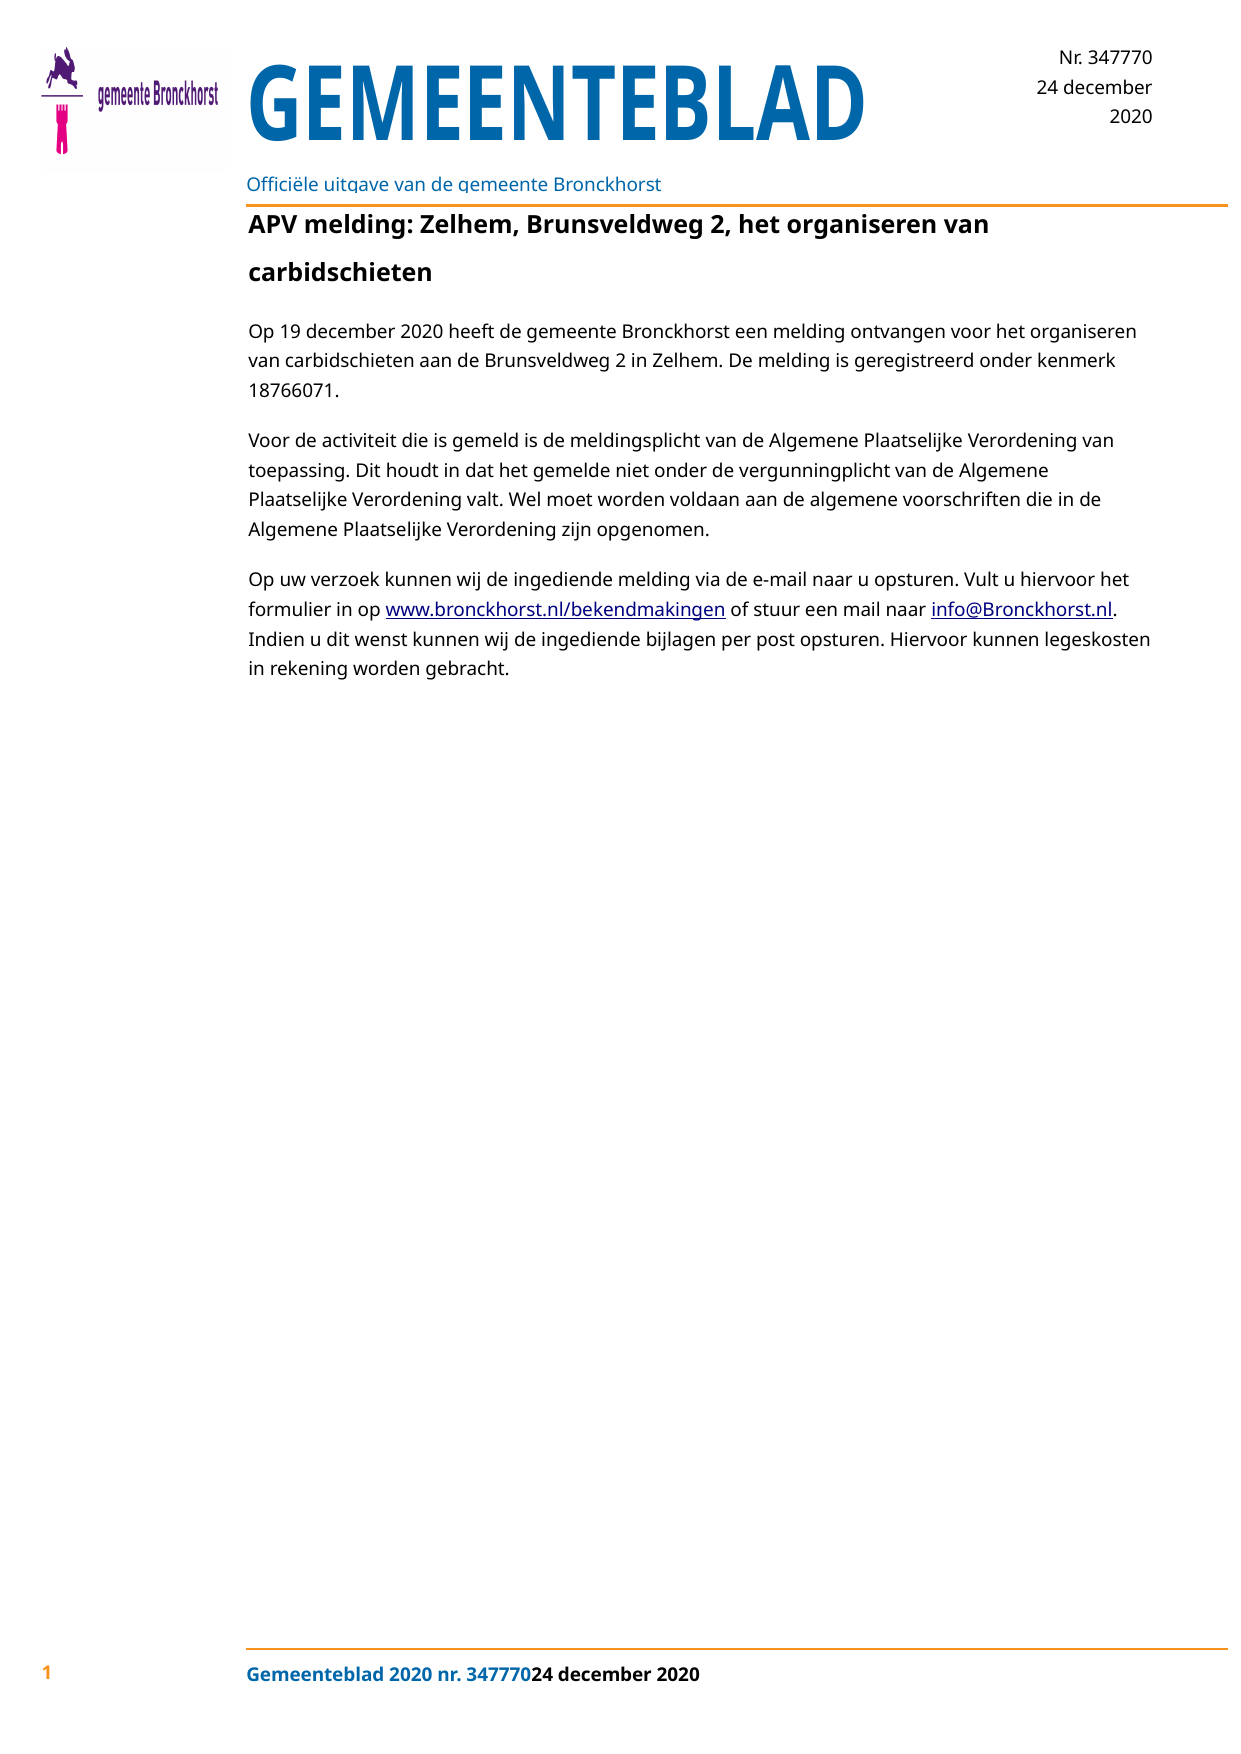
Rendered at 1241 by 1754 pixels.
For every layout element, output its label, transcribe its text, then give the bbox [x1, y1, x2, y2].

text APV melding: Zelhem, Brunsveldweg 2, het organiseren van carbidschieten [248, 207, 1152, 288]
text Voor de activiteit die is gemeld is de meldingsplicht van de Algemene Plaatselijke Verordening van toepassing. Dit houdt in dat het gemelde niet onder de vergunningplicht van de Algemene Plaatselijke Verordening valt. Wel moet worden voldaan aan de algemene voorschriften die in de Algemene Plaatselijke Verordening zijn opgenomen. [248, 427, 1152, 542]
picture [41, 47, 231, 172]
text Op 19 december 2020 heeft de gemeente Bronckhorst een melding ontvangen voor het organiseren van carbidschieten aan de Brunsveldweg 2 in Zelhem. De melding is geregistreerd onder kenmerk 18766071. [248, 318, 1152, 403]
text Op uw verzoek kunnen wij de ingediende melding via de e-mail naar u opsturen. Vult u hiervoor het formulier in op www.bronckhorst.nl/bekendmakingen of stuur een mail naar info@Bronckhorst.nl. Indien u dit wenst kunnen wij de ingediende bijlagen per post opsturen. Hiervoor kunnen legeskosten in rekening worden gebracht. [248, 567, 1152, 681]
